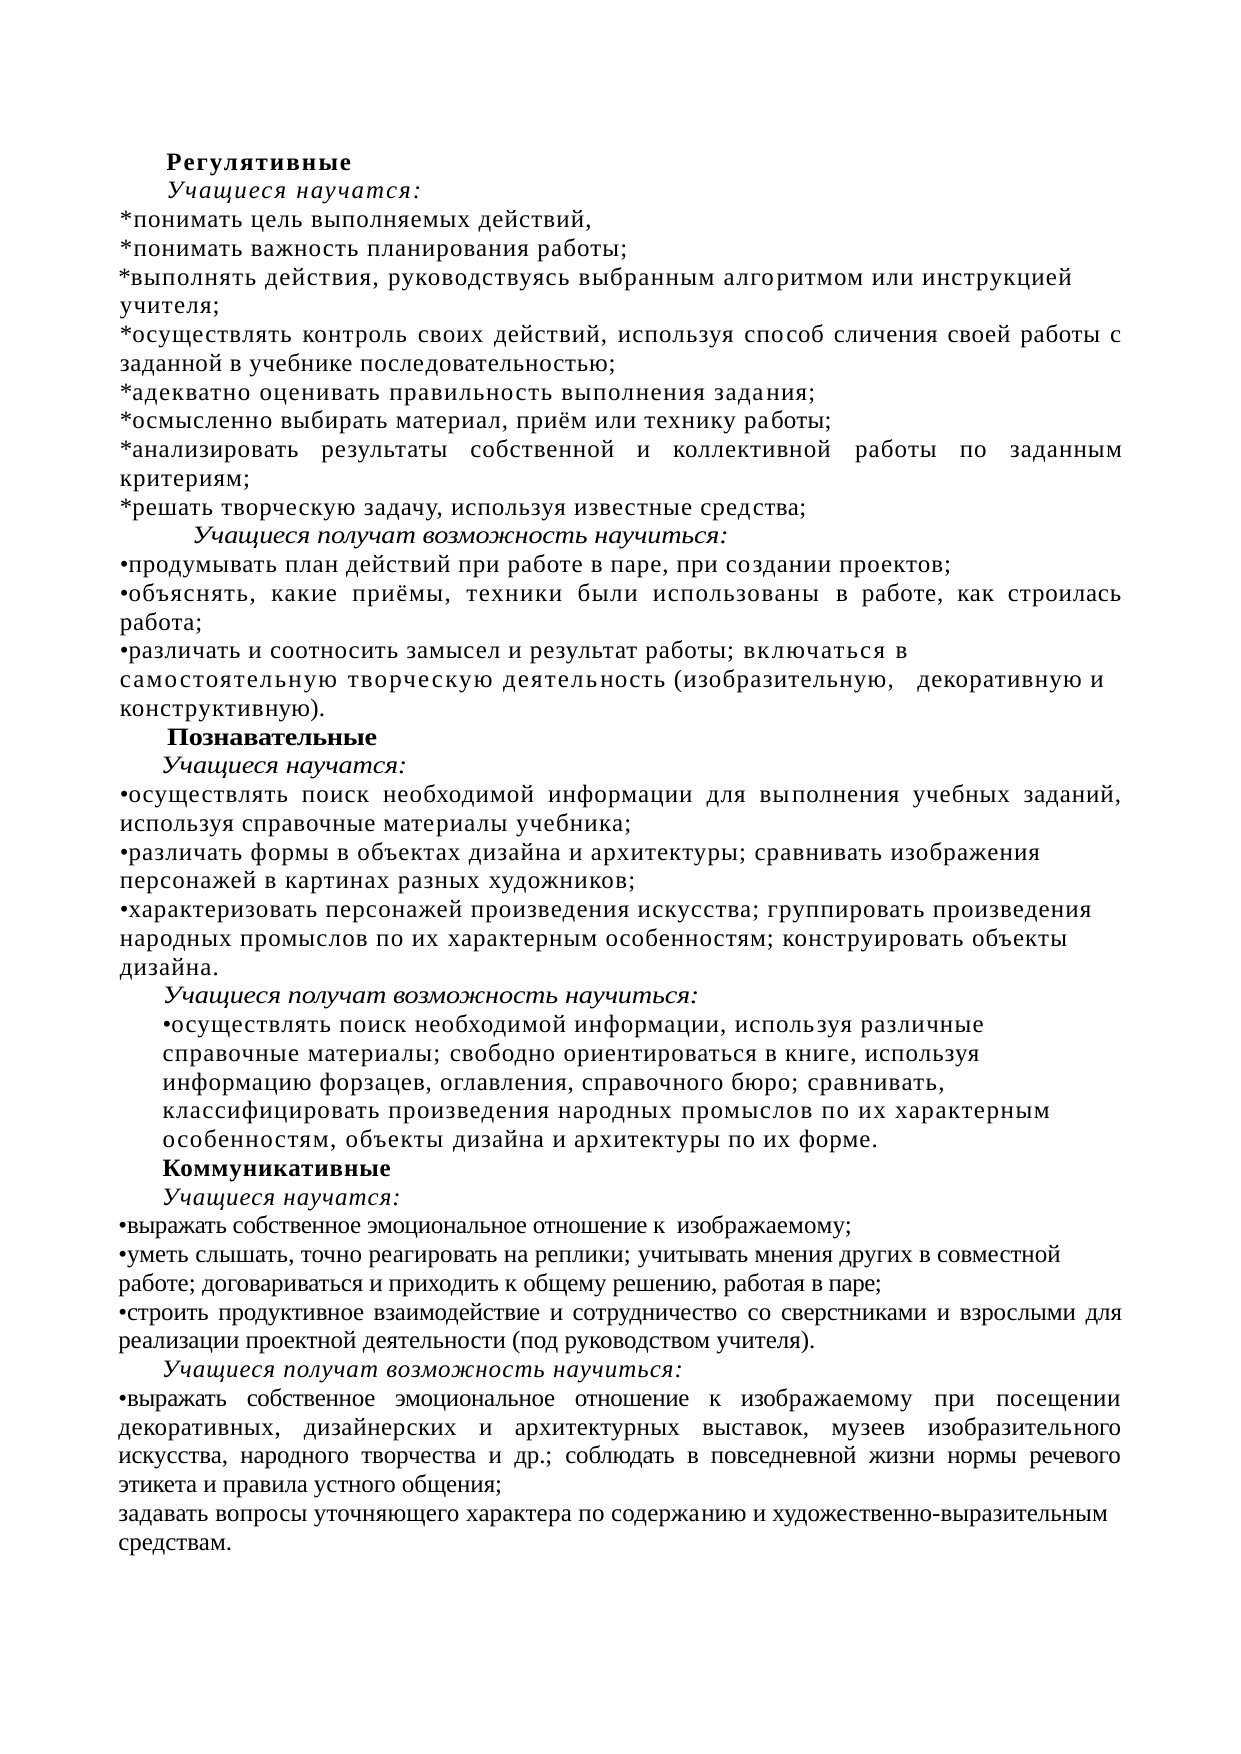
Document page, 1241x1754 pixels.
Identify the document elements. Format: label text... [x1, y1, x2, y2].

text Учащиеся научатся: [119, 751, 1122, 779]
list характеризовать персонажей произведения искусства; группировать произведения народных промыслов по их характерным особенностям; конструировать объекты дизайна. [119, 894, 1122, 981]
list выполнять действия, руководствуясь выбранным алгоритмом или инструкцией учителя; [118, 262, 1122, 319]
list анализировать результаты собственной и коллективной работы по заданным критериям; [119, 434, 1122, 492]
list осуществлять поиск необходимой информации для выполнения учебных заданий, используя справочные материалы учебника; [119, 779, 1121, 837]
text Познавательные [119, 722, 1122, 751]
text Учащиеся научатся: [166, 176, 1122, 204]
text Регулятивные [166, 147, 1122, 176]
text задавать вопросы уточняющего характера по содержанию и художественно-выразительным средствам. [118, 1498, 1122, 1556]
list понимать важность планирования работы; [119, 233, 1122, 262]
list осуществлять контроль своих действий, используя способ сличения своей работы с заданной в учебнике последовательностью; [119, 319, 1122, 377]
text Учащиеся научатся: [118, 1182, 1122, 1211]
list строить продуктивное взаимодействие и сотрудничество со сверстниками и взрослыми для реализации проектной деятельности (под руководством учителя). [118, 1297, 1122, 1354]
list понимать цель выполняемых действий, [119, 204, 1122, 233]
list решать творческую задачу, используя известные средства; [119, 492, 1121, 521]
list уметь слышать, точно реагировать на реплики; учитывать мнения других в совместной работе; договариваться и приходить к общему решению, работая в паре; [118, 1239, 1122, 1297]
text Коммуникативные [162, 1153, 1122, 1182]
text Учащиеся получат возможность научиться: [119, 981, 1122, 1009]
list объяснять, какие приёмы, техники были использованы в работе, как строилась работа; [119, 578, 1122, 636]
text Учащиеся получат возможность научиться: [118, 1354, 1122, 1383]
list различать и соотносить замысел и результат работы; включаться в самостоятельную творческую деятельность (изобразительную, декоративную и конструктивную). [119, 636, 1122, 722]
list осуществлять поиск необходимой информации, используя различные справочные материалы; свободно ориентироваться в книге, используя информацию форзацев, оглавления, справочного бюро; сравнивать, классифицировать произведения народных промыслов по их характерным особенностям, объекты дизайна и архитектуры по их форме. [162, 1009, 1122, 1153]
list осмысленно выбирать материал, приём или технику работы; [119, 406, 1121, 434]
list выражать собственное эмоциональное отношение к изображаемому; [118, 1211, 1121, 1239]
list различать формы в объектах дизайна и архитектуры; сравнивать изображения персонажей в картинах разных художников; [119, 837, 1122, 894]
text Учащиеся получат возможность научиться: [119, 521, 1122, 549]
list выражать собственное эмоциональное отношение к изображаемому при посещении декоративных, дизайнерских и архитектурных выставок, музеев изобразительного искусства, народного творчества и др.; соблюдать в повседневной жизни нормы речевого этикета и правила устного общения; [118, 1383, 1121, 1498]
list адекватно оценивать правильность выполнения задания; [119, 377, 1121, 406]
list продумывать план действий при работе в паре, при создании проектов; [119, 549, 1121, 578]
